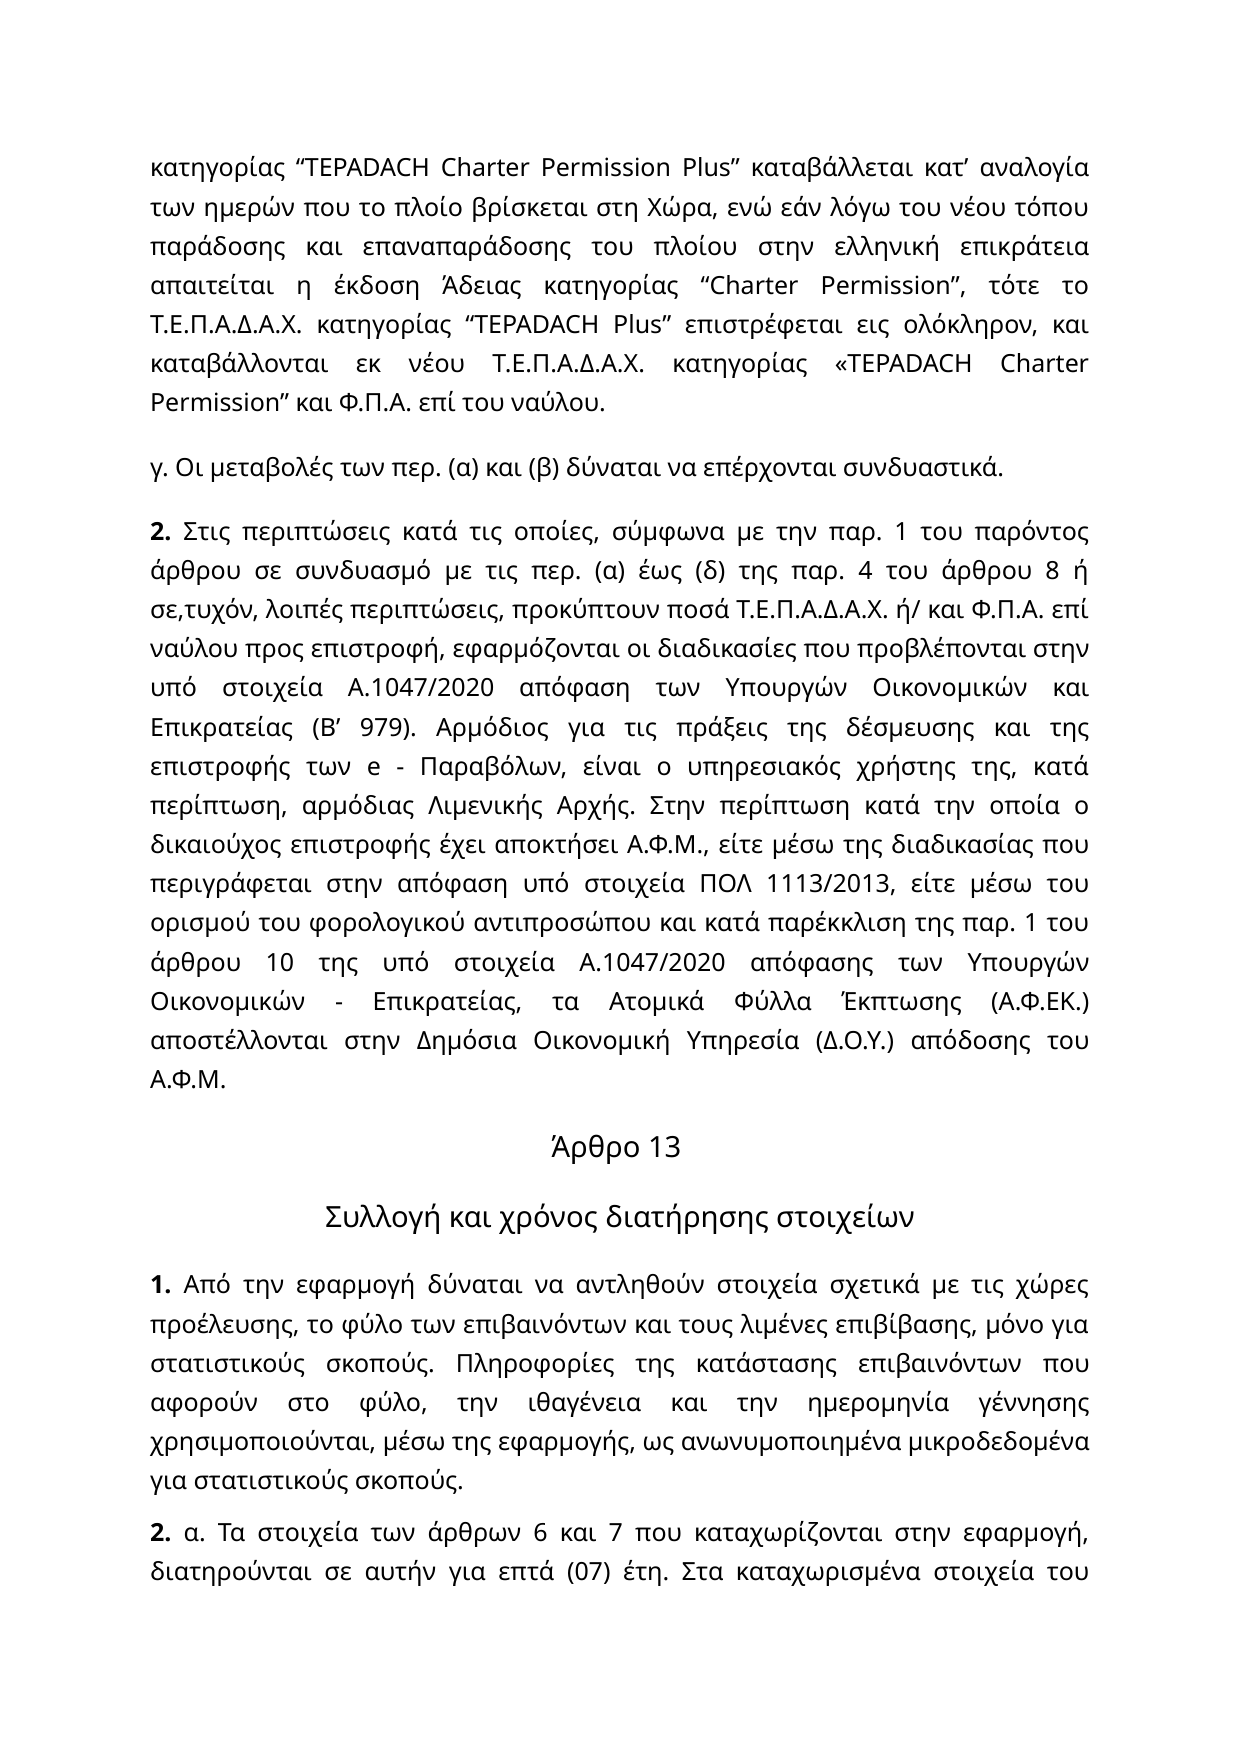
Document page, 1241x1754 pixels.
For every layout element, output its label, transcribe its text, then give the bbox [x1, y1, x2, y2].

text 2. Στις περιπτώσεις κατά τις οποίες, σύμφωνα με την παρ. 1 του παρόντος άρθρου σε συνδυασμό με τις περ. (α) έως (δ) της παρ. 4 του άρθρου 8 ή σε,τυχόν, λοιπές περιπτώσεις, προκύπτουν ποσά Τ.Ε.Π.Α.Δ.Α.Χ. ή/ και Φ.Π.Α. επί ναύλου προς επιστροφή, εφαρμόζονται οι διαδικασίες που προβλέπονται στην υπό στοιχεία Α.1047/2020 απόφαση των Υπουργών Οικονομικών και Επικρατείας (Β’ 979). Αρμόδιος για τις πράξεις της δέσμευσης και της επιστροφής των e - Παραβόλων, είναι ο υπηρεσιακός χρήστης της, κατά περίπτωση, αρμόδιας Λιμενικής Αρχής. Στην περίπτωση κατά την οποία ο δικαιούχος επιστροφής έχει αποκτήσει Α.Φ.Μ., είτε μέσω της διαδικασίας που περιγράφεται στην απόφαση υπό στοιχεία ΠΟΛ 1113/2013, είτε μέσω του ορισμού του φορολογικού αντιπροσώπου και κατά παρέκκλιση της παρ. 1 του άρθρου 10 της υπό στοιχεία Α.1047/2020 απόφασης των Υπουργών Οικονομικών - Επικρατείας, τα Ατομικά Φύλλα Έκπτωσης (Α.Φ.ΕΚ.) αποστέλλονται στην Δημόσια Οικονομική Υπηρεσία (Δ.Ο.Υ.) απόδοσης του Α.Φ.Μ. [150, 513, 1090, 1096]
subtitle Συλλογή και χρόνος διατήρησης στοιχείων [150, 1196, 1090, 1236]
subtitle Άρθρο 13 [150, 1126, 1090, 1166]
text γ. Οι μεταβολές των περ. (α) και (β) δύναται να επέρχονται συνδυαστικά. [150, 449, 1090, 483]
text 2. α. Τα στοιχεία των άρθρων 6 και 7 που καταχωρίζονται στην εφαρμογή, διατηρούνται σε αυτήν για επτά (07) έτη. Στα καταχωρισμένα στοιχεία του [150, 1514, 1090, 1588]
text κατηγορίας “TEPADACH Charter Permission Plus” καταβάλλεται κατ’ αναλογία των ημερών που το πλοίο βρίσκεται στη Χώρα, ενώ εάν λόγω του νέου τόπου παράδοσης και επαναπαράδοσης του πλοίου στην ελληνική επικράτεια απαιτείται η έκδοση Άδειας κατηγορίας “Charter Permission”, τότε το Τ.Ε.Π.Α.Δ.Α.Χ. κατηγορίας “TEPADACH Plus” επιστρέφεται εις ολόκληρον, και καταβάλλονται εκ νέου Τ.Ε.Π.Α.Δ.Α.Χ. κατηγορίας «TEPADACH Charter Permission” και Φ.Π.Α. επί του ναύλου. [150, 150, 1090, 419]
text 1. Από την εφαρμογή δύναται να αντληθούν στοιχεία σχετικά με τις χώρες προέλευσης, το φύλο των επιβαινόντων και τους λιμένες επιβίβασης, μόνο για στατιστικούς σκοπούς. Πληροφορίες της κατάστασης επιβαινόντων που αφορούν στο φύλο, την ιθαγένεια και την ημερομηνία γέννησης χρησιμοποιούνται, μέσω της εφαρμογής, ως ανωνυμοποιημένα μικροδεδομένα για στατιστικούς σκοπούς. [150, 1267, 1090, 1497]
